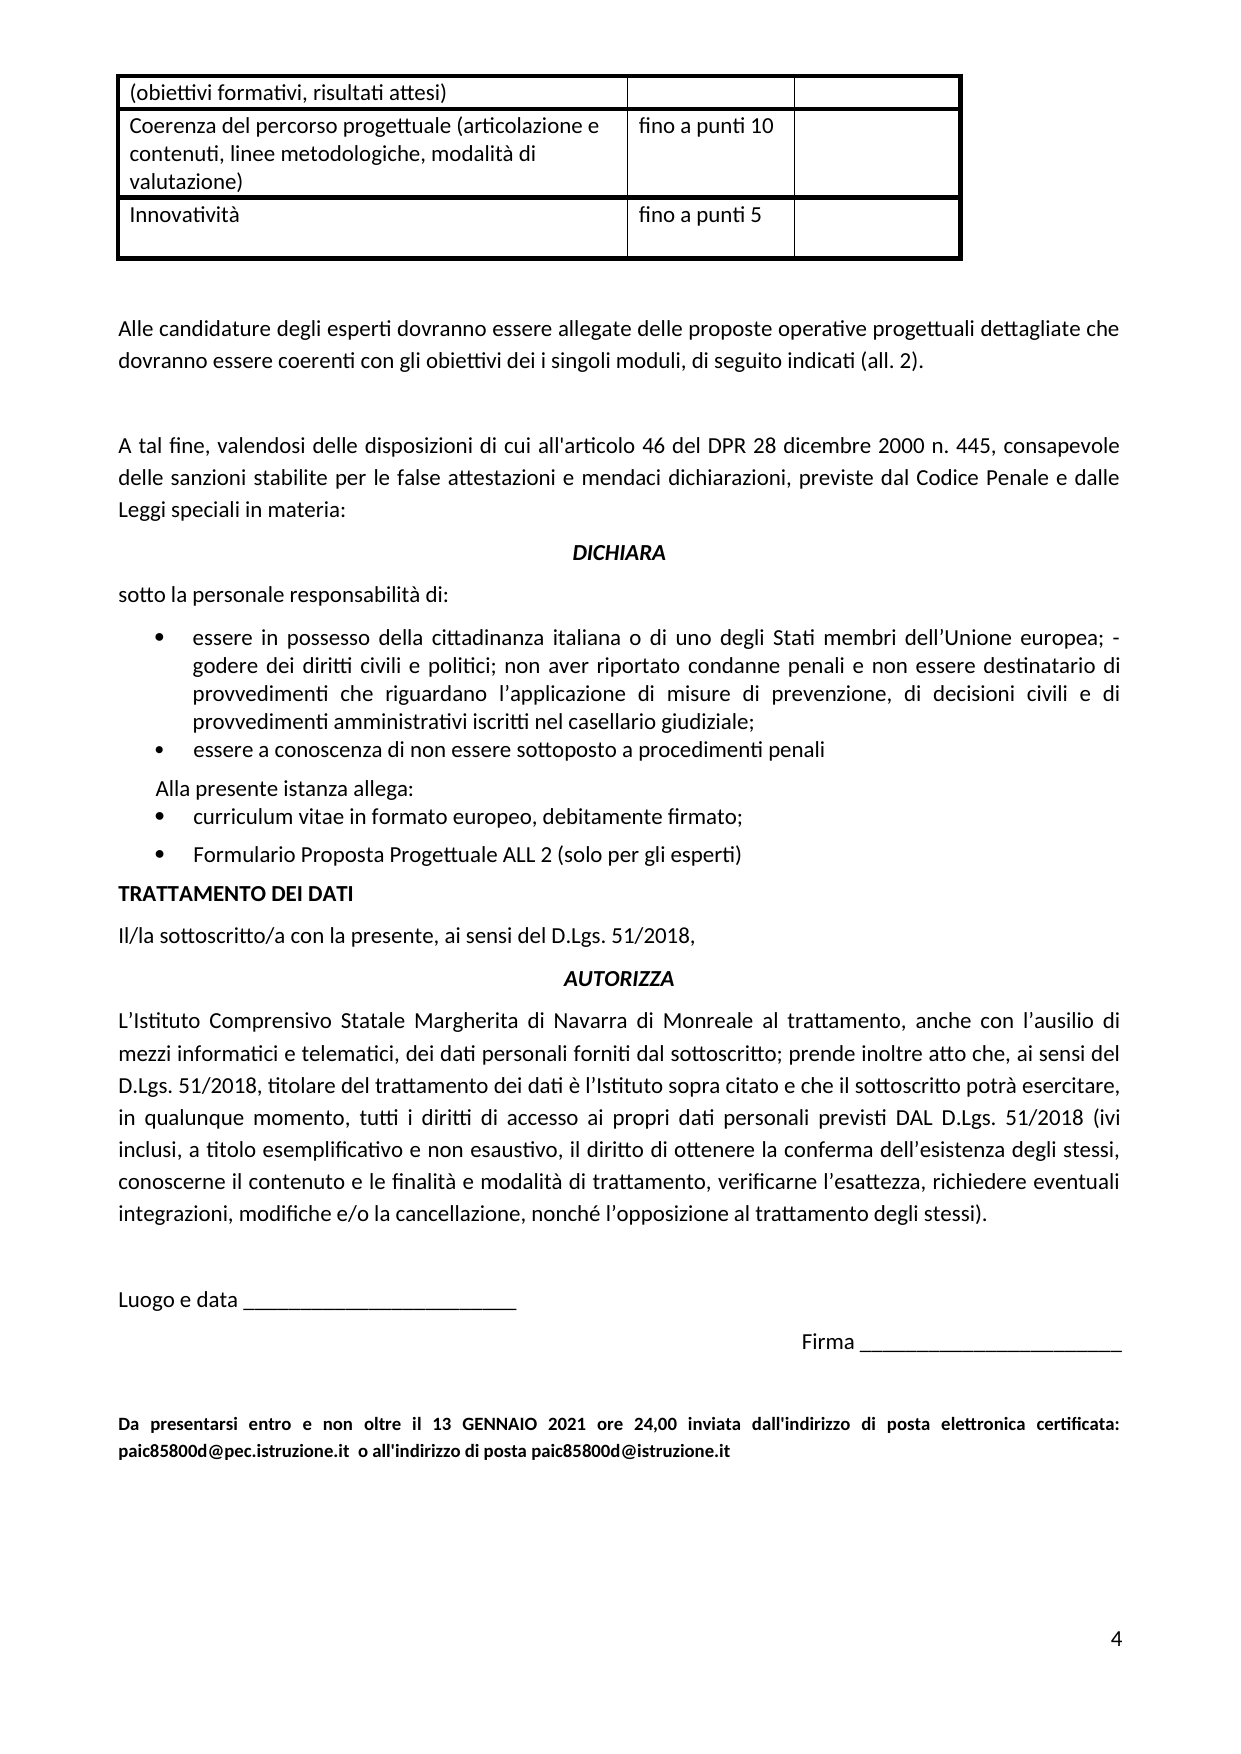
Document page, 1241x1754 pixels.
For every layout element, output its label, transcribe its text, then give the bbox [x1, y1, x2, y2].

list curriculum vitae in formato europeo, debitamente firmato; [156, 802, 1122, 830]
table_cell fino a punti 5 [628, 200, 794, 256]
text Il/la sottoscritto/a con la presente, ai sensi del D.Lgs. 51/2018, [118, 921, 1122, 949]
text Alle candidature degli esperti dovranno essere allegate delle proposte operative progettuali dettagliate che dovranno essere coerenti con gli obiettivi dei i singoli moduli, di seguito indicati (all. 2). [118, 314, 1122, 374]
table_cell Innovatività [120, 200, 627, 256]
text Da presentarsi entro e non oltre il 13 GENNAIO 2021 ore 24,00 inviata dall'indirizzo di posta elettronica certificata: paic85800d@pec.istruzione.it o all'indirizzo di posta paic85800d@istruzione.it [118, 1413, 1122, 1462]
text L’Istituto Comprensivo Statale Margherita di Navarra di Monreale al trattamento, anche con l’ausilio di mezzi informatici e telematici, dei dati personali forniti dal sottoscritto; prende inoltre atto che, ai sensi del D.Lgs. 51/2018, titolare del trattamento dei dati è l’Istituto sopra citato e che il sottoscritto potrà esercitare, in qualunque momento, tutti i diritti di accesso ai propri dati personali previsti DAL D.Lgs. 51/2018 (ivi inclusi, a titolo esemplificativo e non esaustivo, il diritto di ottenere la conferma dell’esistenza degli stessi, conoscerne il contenuto e le finalità e modalità di trattamento, verificarne l’esattezza, richiedere eventuali integrazioni, modifiche e/o la cancellazione, nonché l’opposizione al trattamento degli stessi). [118, 1006, 1122, 1228]
list essere a conoscenza di non essere sottoposto a procedimenti penali [156, 735, 1122, 763]
list Formulario Proposta Progettuale ALL 2 (solo per gli esperti) [156, 840, 1122, 868]
table_cell [795, 200, 958, 256]
table_header (obiettivi formativi, risultati attesi) [120, 78, 627, 106]
list essere in possesso della cittadinanza italiana o di uno degli Stati membri dell’Unione europea; - godere dei diritti civili e politici; non aver riportato condanne penali e non essere destinatario di provvedimenti che riguardano l’applicazione di misure di prevenzione, di decisioni civili e di provvedimenti amministrativi iscritti nel casellario giudiziale; [155, 623, 1122, 735]
text DICHIARA [118, 538, 1122, 566]
table_cell Coerenza del percorso progettuale (articolazione e contenuti, linee metodologiche, modalità di valutazione) [120, 111, 627, 195]
text sotto la personale responsabilità di: [118, 581, 1122, 609]
text Alla presente istanza allega: [155, 774, 1122, 802]
text A tal fine, valendosi delle disposizioni di cui all'articolo 46 del DPR 28 dicembre 2000 n. 445, consapevole delle sanzioni stabilite per le false attestazioni e mendaci dichiarazioni, previste dal Codice Penale e dalle Leggi speciali in materia: [118, 431, 1122, 523]
text Luogo e data ________________________ [118, 1285, 1122, 1313]
text AUTORIZZA [118, 964, 1122, 992]
text TRATTAMENTO DEI DATI [118, 879, 1122, 907]
table_cell [795, 111, 958, 195]
table_header [795, 78, 958, 106]
table_cell fino a punti 10 [628, 111, 794, 195]
table_header [628, 78, 794, 106]
text Firma _______________________ [118, 1327, 1122, 1355]
